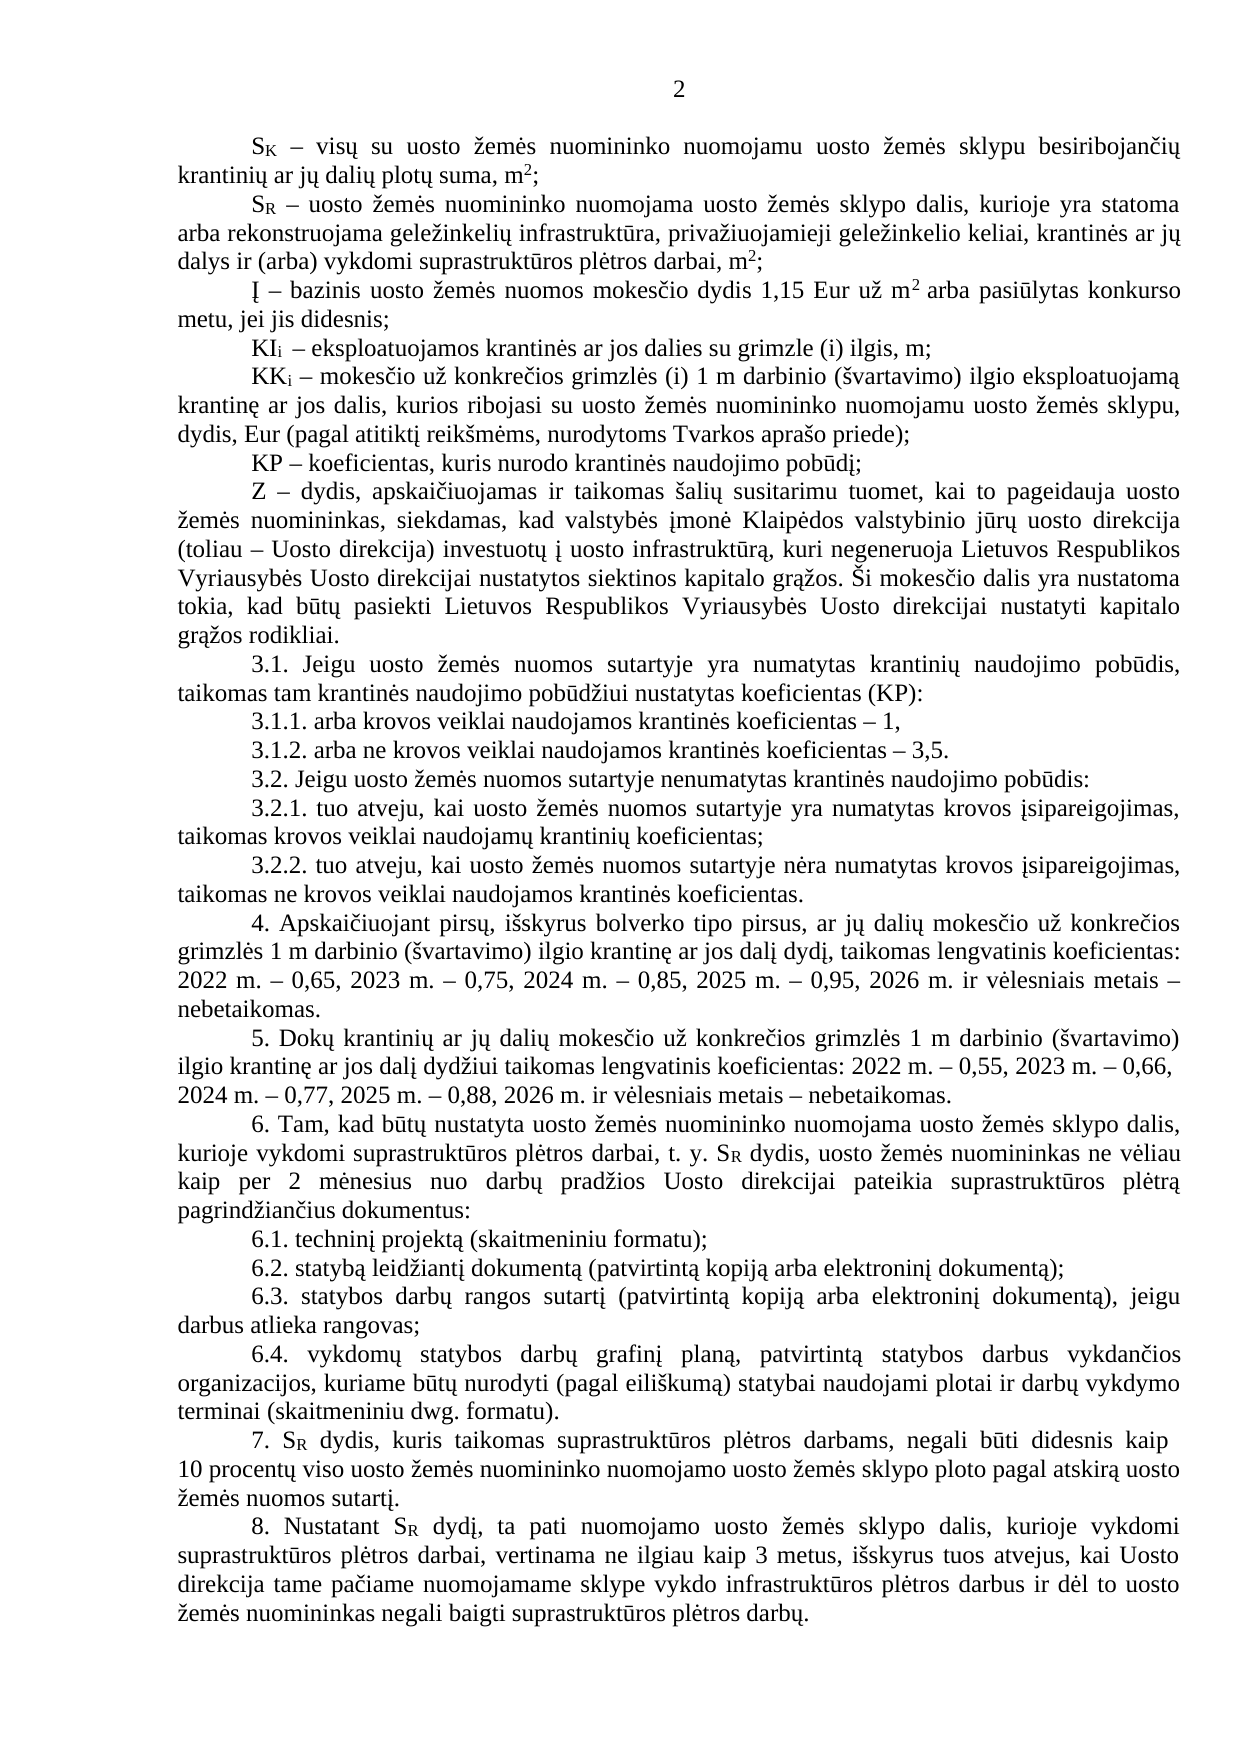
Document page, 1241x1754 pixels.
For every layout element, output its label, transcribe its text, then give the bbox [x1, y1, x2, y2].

text 3.1.2. arba ne krovos veiklai naudojamos krantinės koeficientas – 3,5. [251, 735, 1181, 764]
text 6.4. vykdomų statybos darbų grafinį planą, patvirtintą statybos darbus vykdančios organizacijos, kuriame būtų nurodyti (pagal eiliškumą) statybai naudojami plotai ir darbų vykdymo terminai (skaitmeniniu dwg. formatu). [177, 1339, 1181, 1425]
text 7. SR dydis, kuris taikomas suprastruktūros plėtros darbams, negali būti didesnis kaip 10 procentų viso uosto žemės nuomininko nuomojamo uosto žemės sklypo ploto pagal atskirą uosto žemės nuomos sutartį. [177, 1425, 1181, 1511]
text Z – dydis, apskaičiuojamas ir taikomas šalių susitarimu tuomet, kai to pageidauja uosto žemės nuomininkas, siekdamas, kad valstybės įmonė Klaipėdos valstybinio jūrų uosto direkcija (toliau – Uosto direkcija) investuotų į uosto infrastruktūrą, kuri negeneruoja Lietuvos Respublikos Vyriausybės Uosto direkcijai nustatytos siektinos kapitalo grąžos. Ši mokesčio dalis yra nustatoma tokia, kad būtų pasiekti Lietuvos Respublikos Vyriausybės Uosto direkcijai nustatyti kapitalo grąžos rodikliai. [177, 476, 1181, 649]
text 8. Nustatant SR dydį, ta pati nuomojamo uosto žemės sklypo dalis, kurioje vykdomi suprastruktūros plėtros darbai, vertinama ne ilgiau kaip 3 metus, išskyrus tuos atvejus, kai Uosto direkcija tame pačiame nuomojamame sklype vykdo infrastruktūros plėtros darbus ir dėl to uosto žemės nuomininkas negali baigti suprastruktūros plėtros darbų. [177, 1511, 1181, 1626]
text 6.3. statybos darbų rangos sutartį (patvirtintą kopiją arba elektroninį dokumentą), jeigu darbus atlieka rangovas; [177, 1281, 1181, 1339]
text KIi – eksploatuojamos krantinės ar jos dalies su grimzle (i) ilgis, m; [177, 333, 1181, 361]
text SR – uosto žemės nuomininko nuomojama uosto žemės sklypo dalis, kurioje yra statoma arba rekonstruojama geležinkelių infrastruktūra, privažiuojamieji geležinkelio keliai, krantinės ar jų dalys ir (arba) vykdomi suprastruktūros plėtros darbai, m2; [177, 189, 1181, 275]
text 6.1. techninį projektą (skaitmeniniu formatu); [177, 1224, 1181, 1253]
text 4. Apskaičiuojant pirsų, išskyrus bolverko tipo pirsus, ar jų dalių mokesčio už konkrečios grimzlės 1 m darbinio (švartavimo) ilgio krantinę ar jos dalį dydį, taikomas lengvatinis koeficientas: 2022 m. – 0,65, 2023 m. – 0,75, 2024 m. – 0,85, 2025 m. – 0,95, 2026 m. ir vėlesniais metais – nebetaikomas. [177, 908, 1181, 1023]
text 6.2. statybą leidžiantį dokumentą (patvirtintą kopiją arba elektroninį dokumentą); [177, 1253, 1181, 1281]
text KP – koeficientas, kuris nurodo krantinės naudojimo pobūdį; [177, 448, 1181, 476]
text SK – visų su uosto žemės nuomininko nuomojamu uosto žemės sklypu besiribojančių krantinių ar jų dalių plotų suma, m2; [177, 131, 1181, 189]
text 3.2.2. tuo atveju, kai uosto žemės nuomos sutartyje nėra numatytas krovos įsipareigojimas, taikomas ne krovos veiklai naudojamos krantinės koeficientas. [177, 850, 1181, 908]
text 6. Tam, kad būtų nustatyta uosto žemės nuomininko nuomojama uosto žemės sklypo dalis, kurioje vykdomi suprastruktūros plėtros darbai, t. y. SR dydis, uosto žemės nuomininkas ne vėliau kaip per 2 mėnesius nuo darbų pradžios Uosto direkcijai pateikia suprastruktūros plėtrą pagrindžiančius dokumentus: [177, 1109, 1181, 1224]
text 3.2. Jeigu uosto žemės nuomos sutartyje nenumatytas krantinės naudojimo pobūdis: [177, 764, 1181, 793]
text 5. Dokų krantinių ar jų dalių mokesčio už konkrečios grimzlės 1 m darbinio (švartavimo) ilgio krantinę ar jos dalį dydžiui taikomas lengvatinis koeficientas: 2022 m. – 0,55, 2023 m. – 0,66, 2024 m. – 0,77, 2025 m. – 0,88, 2026 m. ir vėlesniais metais – nebetaikomas. [177, 1023, 1181, 1109]
text KKi – mokesčio už konkrečios grimzlės (i) 1 m darbinio (švartavimo) ilgio eksploatuojamą krantinę ar jos dalis, kurios ribojasi su uosto žemės nuomininko nuomojamu uosto žemės sklypu, dydis, Eur (pagal atitiktį reikšmėms, nurodytoms Tvarkos aprašo priede); [177, 361, 1181, 448]
text Į – bazinis uosto žemės nuomos mokesčio dydis 1,15 Eur už m2 arba pasiūlytas konkurso metu, jei jis didesnis; [177, 275, 1181, 333]
text 3.1.1. arba krovos veiklai naudojamos krantinės koeficientas – 1, [177, 706, 1181, 735]
text 3.2.1. tuo atveju, kai uosto žemės nuomos sutartyje yra numatytas krovos įsipareigojimas, taikomas krovos veiklai naudojamų krantinių koeficientas; [177, 793, 1181, 850]
text 3.1. Jeigu uosto žemės nuomos sutartyje yra numatytas krantinių naudojimo pobūdis, taikomas tam krantinės naudojimo pobūdžiui nustatytas koeficientas (KP): [177, 649, 1181, 706]
